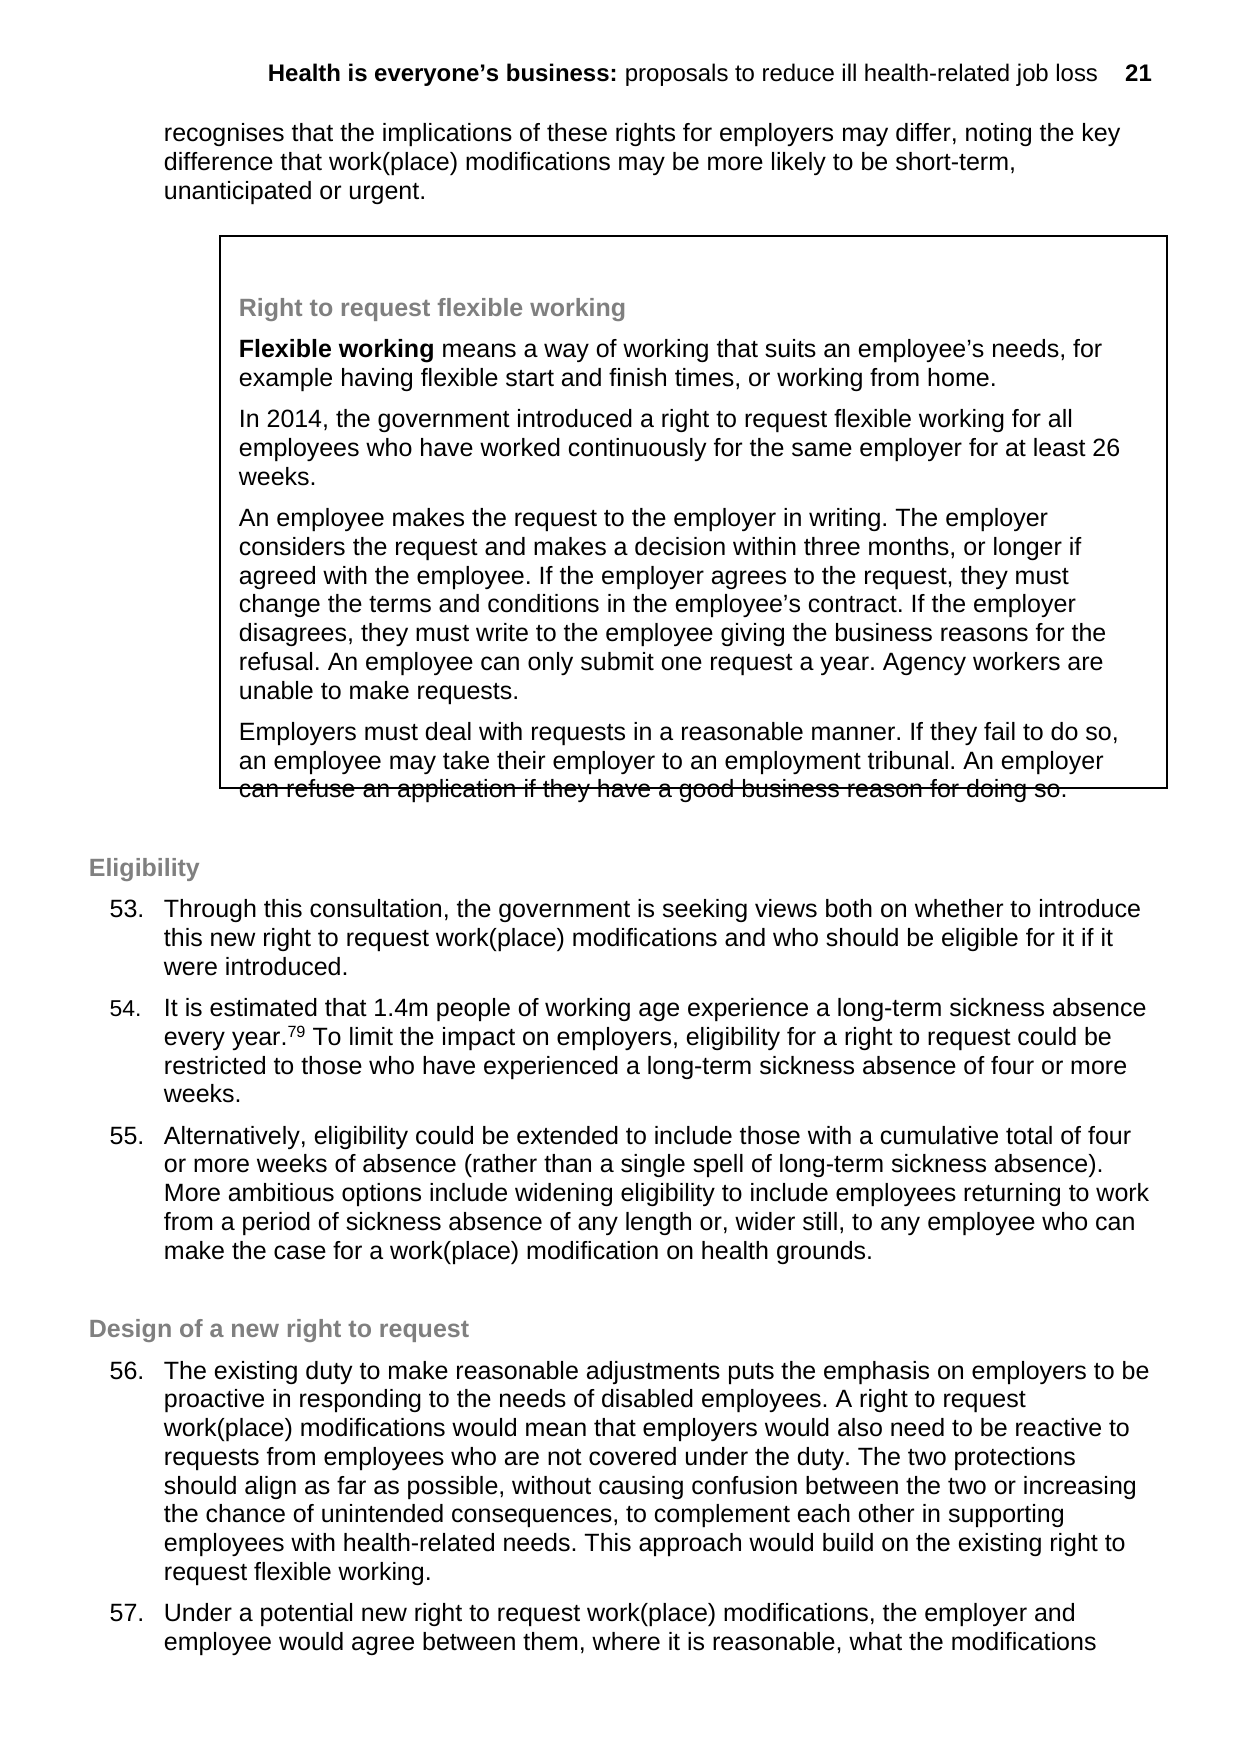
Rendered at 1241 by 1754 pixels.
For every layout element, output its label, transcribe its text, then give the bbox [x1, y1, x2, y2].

list Under a potential new right to request work(place) modifications, the employer and employee would agree between them, where it is reasonable, what the modifications [109, 1598, 1152, 1656]
subtitle Right to request flexible working [221, 293, 1152, 322]
text An employee makes the request to the employer in writing. The employer considers the request and makes a decision within three months, or longer if agreed with the employee. If the employer agrees to the request, they must change the terms and conditions in the employee’s contract. If the employer disagrees, they must write to the employee giving the business reasons for the refusal. An employee can only submit one request a year. Agency workers are unable to make requests. [239, 503, 1152, 704]
list The existing duty to make reasonable adjustments puts the emphasis on employers to be proactive in responding to the needs of disabled employees. A right to request work(place) modifications would mean that employers would also need to be reactive to requests from employees who are not covered under the duty. The two protections should align as far as possible, without causing confusion between the two or increasing the chance of unintended consequences, to complement each other in supporting employees with health-related needs. This approach would build on the existing right to request flexible working. [109, 1356, 1152, 1586]
text In 2014, the government introduced a right to request flexible working for all employees who have worked continuously for the same employer for at least 26 weeks. [239, 404, 1152, 491]
subtitle Design of a new right to request [89, 1314, 1152, 1343]
text Employers must deal with requests in a reasonable manner. If they fail to do so, an employee may take their employer to an employment tribunal. An employer can refuse an application if they have a good business reason for doing so. [239, 717, 1152, 787]
subtitle [164, 293, 219, 322]
list recognises that the implications of these rights for employers may differ, noting the key difference that work(place) modifications may be more likely to be short-term, unanticipated or urgent. [109, 118, 1152, 204]
text Employers must deal with requests in a reasonable manner. If they fail to do so, an employee may take their employer to an employment tribunal. An employer can refuse an application if they have a good business reason for doing so. [239, 789, 1152, 803]
subtitle Eligibility [89, 853, 1152, 882]
list Through this consultation, the government is seeking views both on whether to introduce this new right to request work(place) modifications and who should be eligible for it if it were introduced. [109, 894, 1152, 981]
list It is estimated that 1.4m people of working age experience a long-term sickness absence every year. To limit the impact on employers, eligibility for a right to request could be restricted to those who have experienced a long-term sickness absence of four or more weeks. [109, 993, 1152, 1108]
list Alternatively, eligibility could be extended to include those with a cumulative total of four or more weeks of absence (rather than a single spell of long-term sickness absence). More ambitious options include widening eligibility to include employees returning to work from a period of sickness absence of any length or, wider still, to any employee who can make the case for a work(place) modification on health grounds. [109, 1121, 1152, 1264]
text Flexible working means a way of working that suits an employee’s needs, for example having flexible start and finish times, or working from home. [239, 334, 1152, 392]
